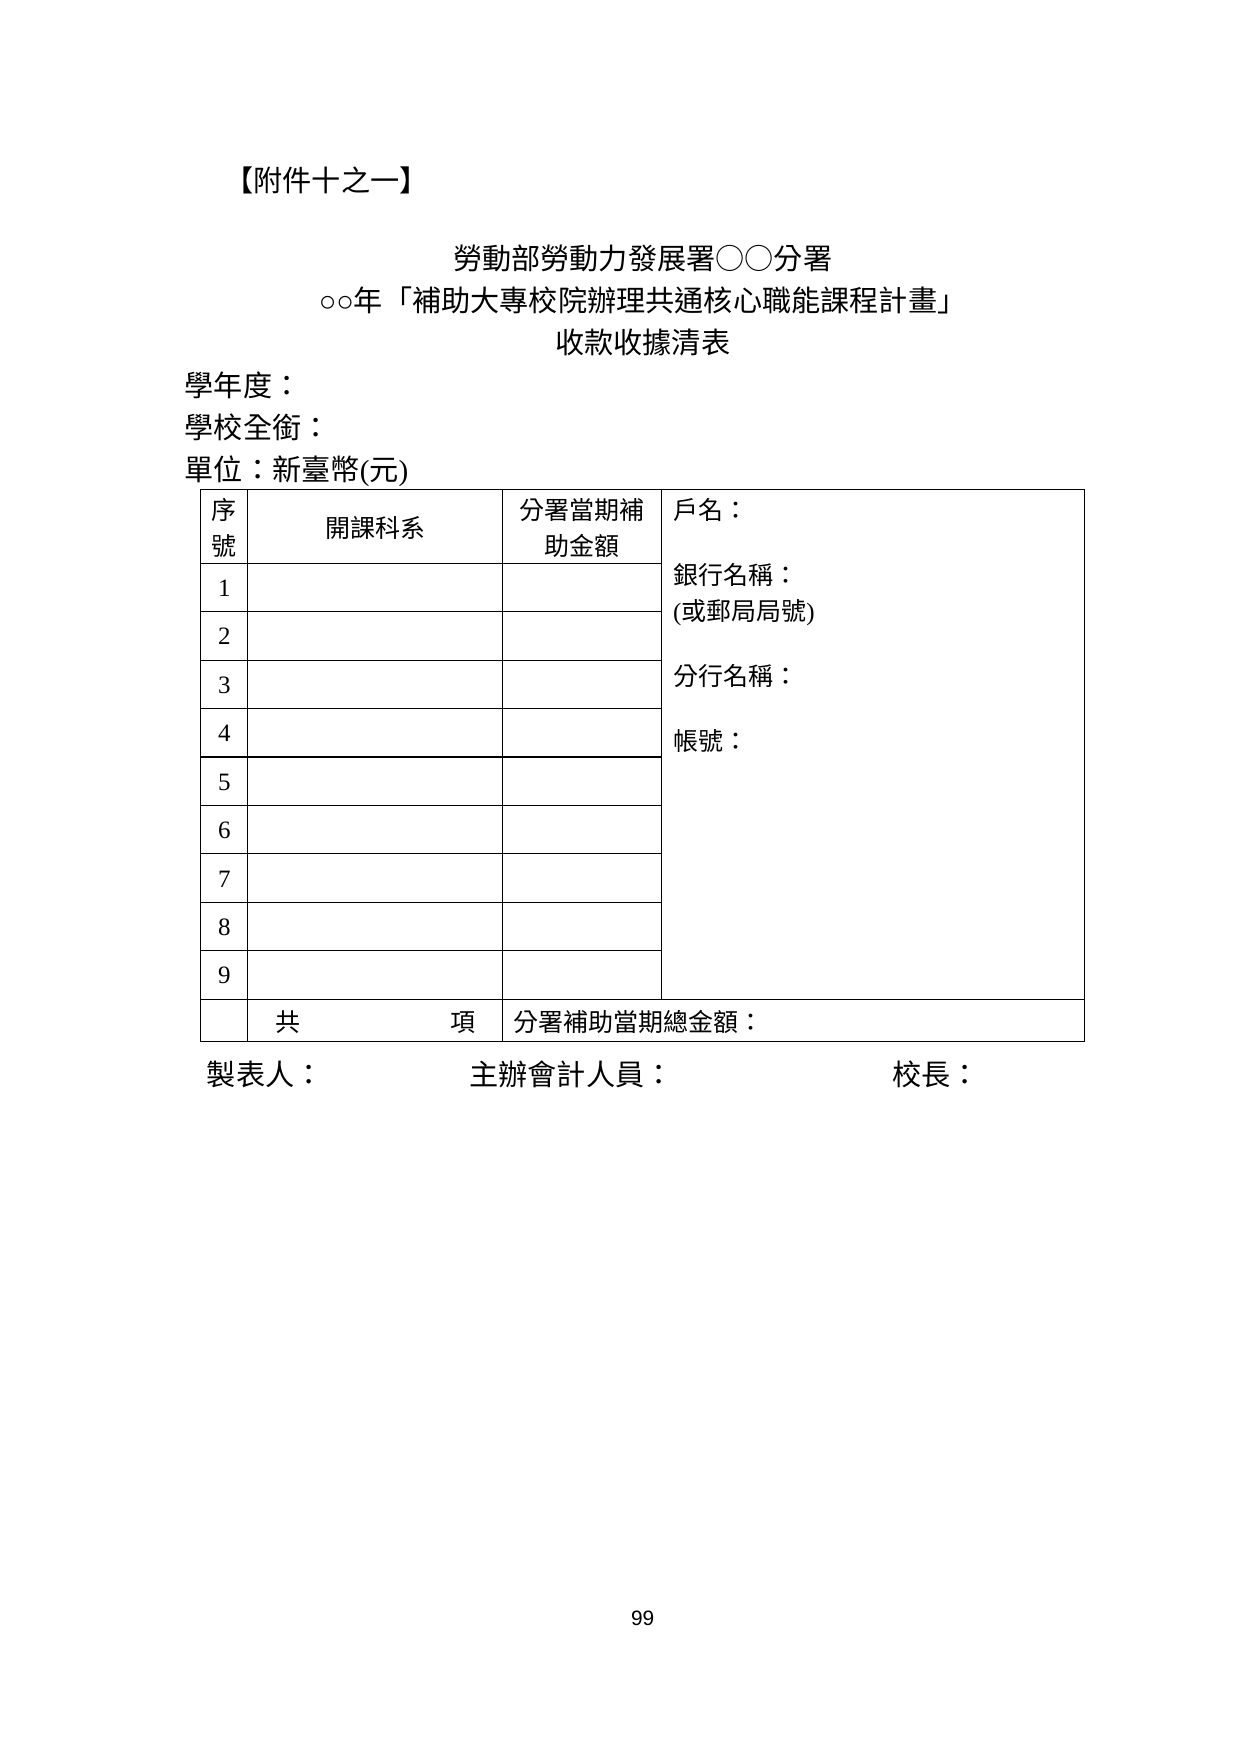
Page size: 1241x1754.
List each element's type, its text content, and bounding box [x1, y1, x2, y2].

table_cell 5 [201, 758, 247, 805]
table_header 戶名： 銀行名稱： (或郵局局號) 分行名稱： 帳號： [662, 490, 1084, 999]
text 學年度： [177, 362, 1107, 404]
text 收款收據清表 [177, 320, 1107, 362]
table_cell [503, 709, 661, 756]
table_cell [248, 903, 502, 950]
table_cell [248, 661, 502, 708]
table_header 開課科系 [248, 490, 502, 563]
table_cell 4 [201, 709, 247, 756]
table_cell 分署補助當期總金額： [503, 1000, 1084, 1041]
table_cell [201, 1000, 247, 1041]
table_cell [248, 564, 502, 611]
table_header 分署當期補助金額 [503, 490, 661, 563]
table_cell [503, 612, 661, 659]
table_cell [248, 612, 502, 659]
table_cell [248, 806, 502, 853]
table_cell [503, 758, 661, 805]
table_cell 1 [201, 564, 247, 611]
table_cell [503, 951, 661, 999]
table_cell [503, 661, 661, 708]
table_cell [248, 854, 502, 902]
table_header 序號 [201, 490, 247, 563]
table_cell [248, 709, 502, 756]
table_cell 3 [201, 661, 247, 708]
table_cell [503, 903, 661, 950]
table_cell 2 [201, 612, 247, 659]
text 單位：新臺幣(元) [177, 447, 1107, 489]
table_cell 7 [201, 854, 247, 902]
table_cell [503, 854, 661, 902]
table_cell [503, 806, 661, 853]
text 【附件十之一】 [103, 148, 1107, 202]
text 學校全銜： [177, 404, 1107, 447]
table_cell [248, 951, 502, 999]
table_cell 共 項 [248, 1000, 502, 1041]
text ○○年「補助大專校院辦理共通核心職能課程計畫」 [177, 278, 1107, 320]
table_cell 6 [201, 806, 247, 853]
table_cell 8 [201, 903, 247, 950]
table_cell [248, 758, 502, 805]
text 勞動部勞動力發展署○○分署 [177, 235, 1107, 278]
table_cell [503, 564, 661, 611]
text 製表人： 主辦會計人員： 校長： [103, 1042, 1107, 1096]
table_cell 9 [201, 951, 247, 999]
